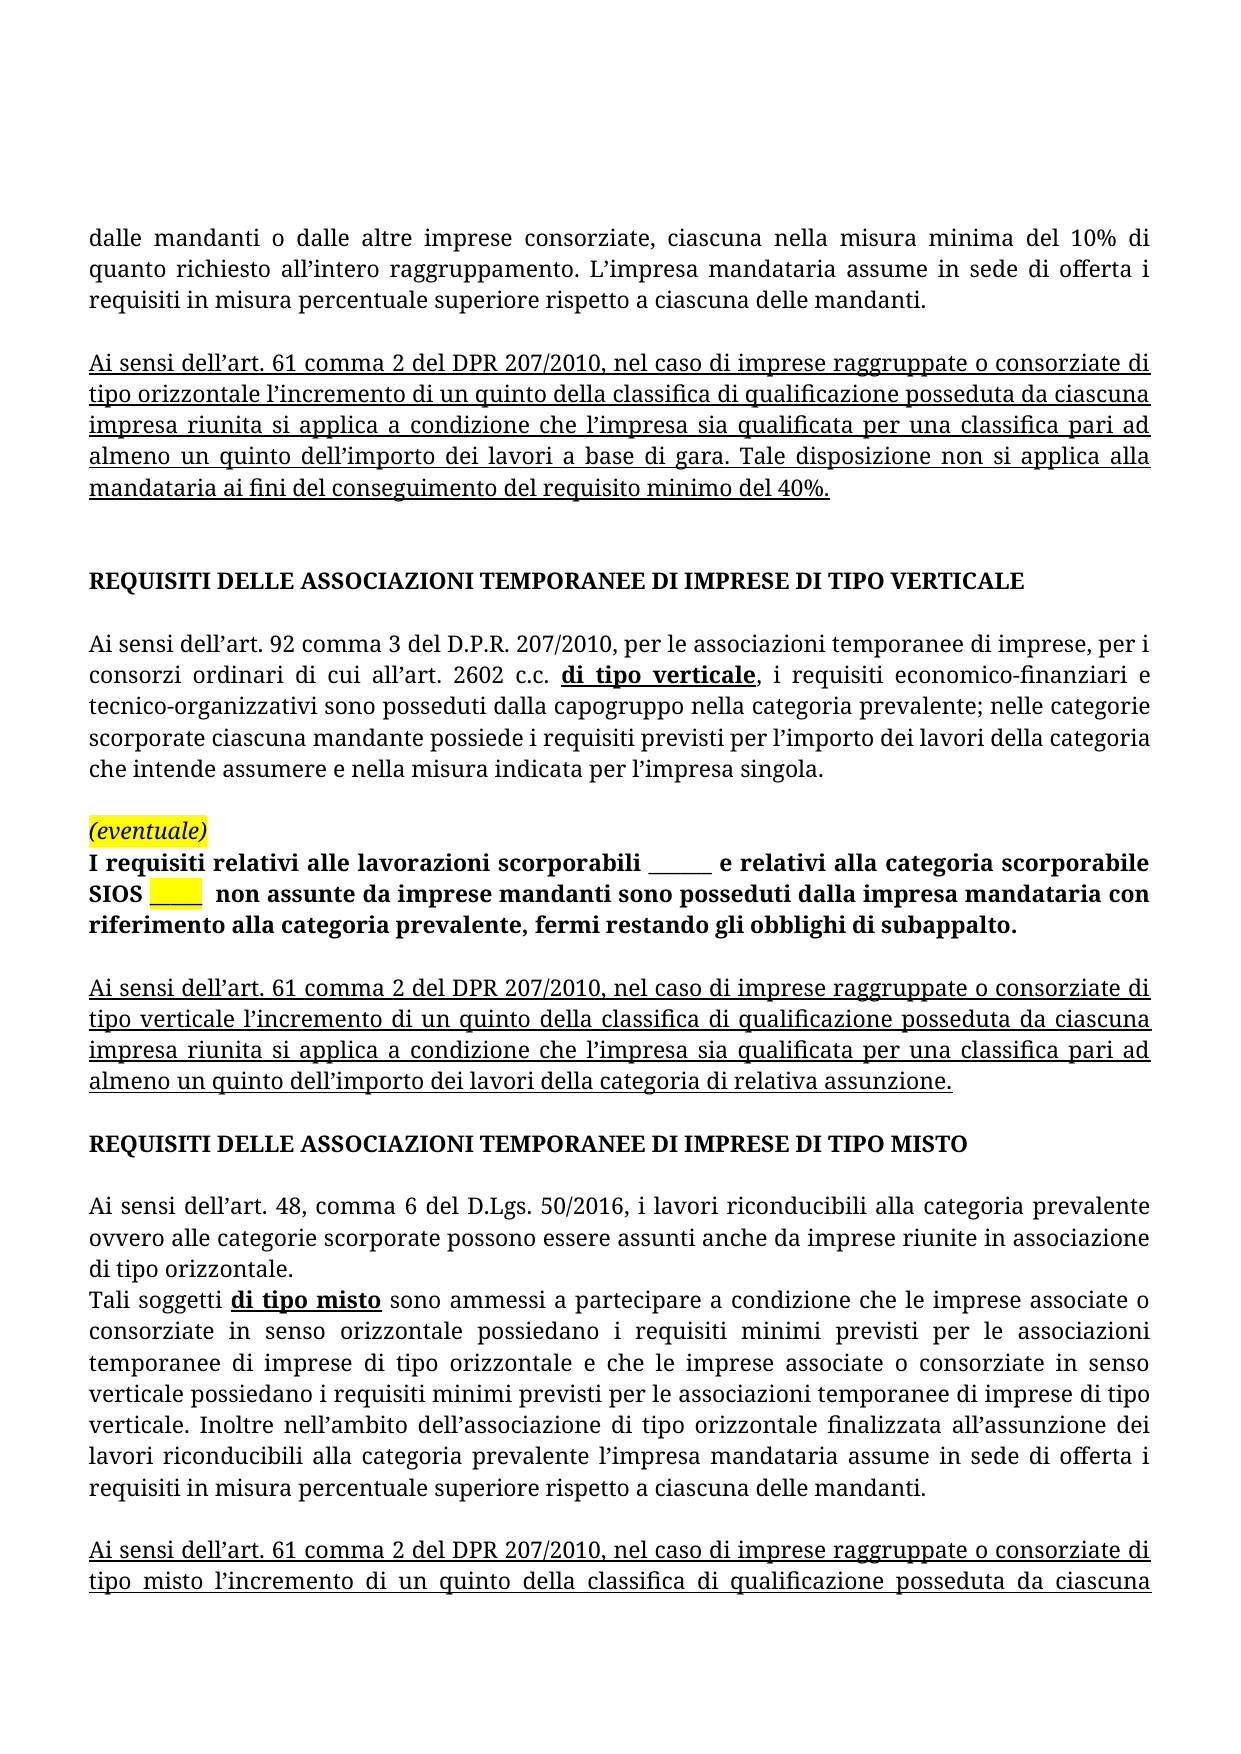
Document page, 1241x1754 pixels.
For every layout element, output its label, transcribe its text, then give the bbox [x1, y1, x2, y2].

text REQUISITI DELLE ASSOCIAZIONI TEMPORANEE DI IMPRESE DI TIPO VERTICALE [89, 565, 1152, 597]
text I requisiti relativi alle lavorazioni scorporabili ______ e relativi alla categoria scorporabile SIOS _____ non assunte da imprese mandanti sono posseduti dalla impresa mandataria con riferimento alla categoria prevalente, fermi restando gli obblighi di subappalto. [89, 847, 1152, 940]
text impresa riunita si applica a condizione che l’impresa sia qualificata per una classifica pari ad almeno un quinto dell’importo dei lavori della categoria di relativa assunzione. [89, 1031, 1152, 1097]
text Ai sensi dell’art. 92 comma 3 del D.P.R. 207/2010, per le associazioni temporanee di imprese, per i consorzi ordinari di cui all’art. 2602 c.c. di tipo verticale, i requisiti economico-finanziari e tecnico-organizzativi sono posseduti dalla capogruppo nella categoria prevalente; nelle categorie scorporate ciascuna mandante possiede i requisiti previsti per l’importo dei lavori della categoria che intende assumere e nella misura indicata per l’impresa singola. [89, 628, 1152, 784]
text REQUISITI DELLE ASSOCIAZIONI TEMPORANEE DI IMPRESE DI TIPO MISTO [89, 1128, 1152, 1159]
text Ai sensi dell’art. 61 comma 2 del DPR 207/2010, nel caso di imprese raggruppate o consorziate di tipo orizzontale l’incremento di un quinto della classifica di qualificazione posseduta da ciascuna impresa riunita si applica a condizione che l’impresa sia qualificata per una classifica pari ad almeno un quinto dell’importo dei lavori a base di gara. Tale disposizione non si applica alla mandataria ai fini del conseguimento del requisito minimo del 40%. [89, 347, 1152, 503]
text Tali soggetti di tipo misto sono ammessi a partecipare a condizione che le imprese associate o consorziate in senso orizzontale possiedano i requisiti minimi previsti per le associazioni temporanee di imprese di tipo orizzontale e che le imprese associate o consorziate in senso verticale possiedano i requisiti minimi previsti per le associazioni temporanee di imprese di tipo verticale. Inoltre nell’ambito dell’associazione di tipo orizzontale finalizzata all’assunzione dei lavori riconducibili alla categoria prevalente l’impresa mandataria assume in sede di offerta i requisiti in misura percentuale superiore rispetto a ciascuna delle mandanti. [89, 1284, 1152, 1503]
text Ai sensi dell’art. 61 comma 2 del DPR 207/2010, nel caso di imprese raggruppate o consorziate di tipo verticale l’incremento di un quinto della classifica di qualificazione posseduta da ciascuna [89, 972, 1152, 1029]
text Ai sensi dell’art. 48, comma 6 del D.Lgs. 50/2016, i lavori riconducibili alla categoria prevalente ovvero alle categorie scorporate possono essere assunti anche da imprese riunite in associazione di tipo orizzontale. [89, 1190, 1152, 1284]
text Ai sensi dell’art. 61 comma 2 del DPR 207/2010, nel caso di imprese raggruppate o consorziate di tipo misto l’incremento di un quinto della classifica di qualificazione posseduta da ciascuna [89, 1534, 1152, 1592]
text (eventuale) [89, 815, 1152, 847]
text dalle mandanti o dalle altre imprese consorziate, ciascuna nella misura minima del 10% di quanto richiesto all’intero raggruppamento. L’impresa mandataria assume in sede di offerta i requisiti in misura percentuale superiore rispetto a ciascuna delle mandanti. [89, 222, 1152, 315]
